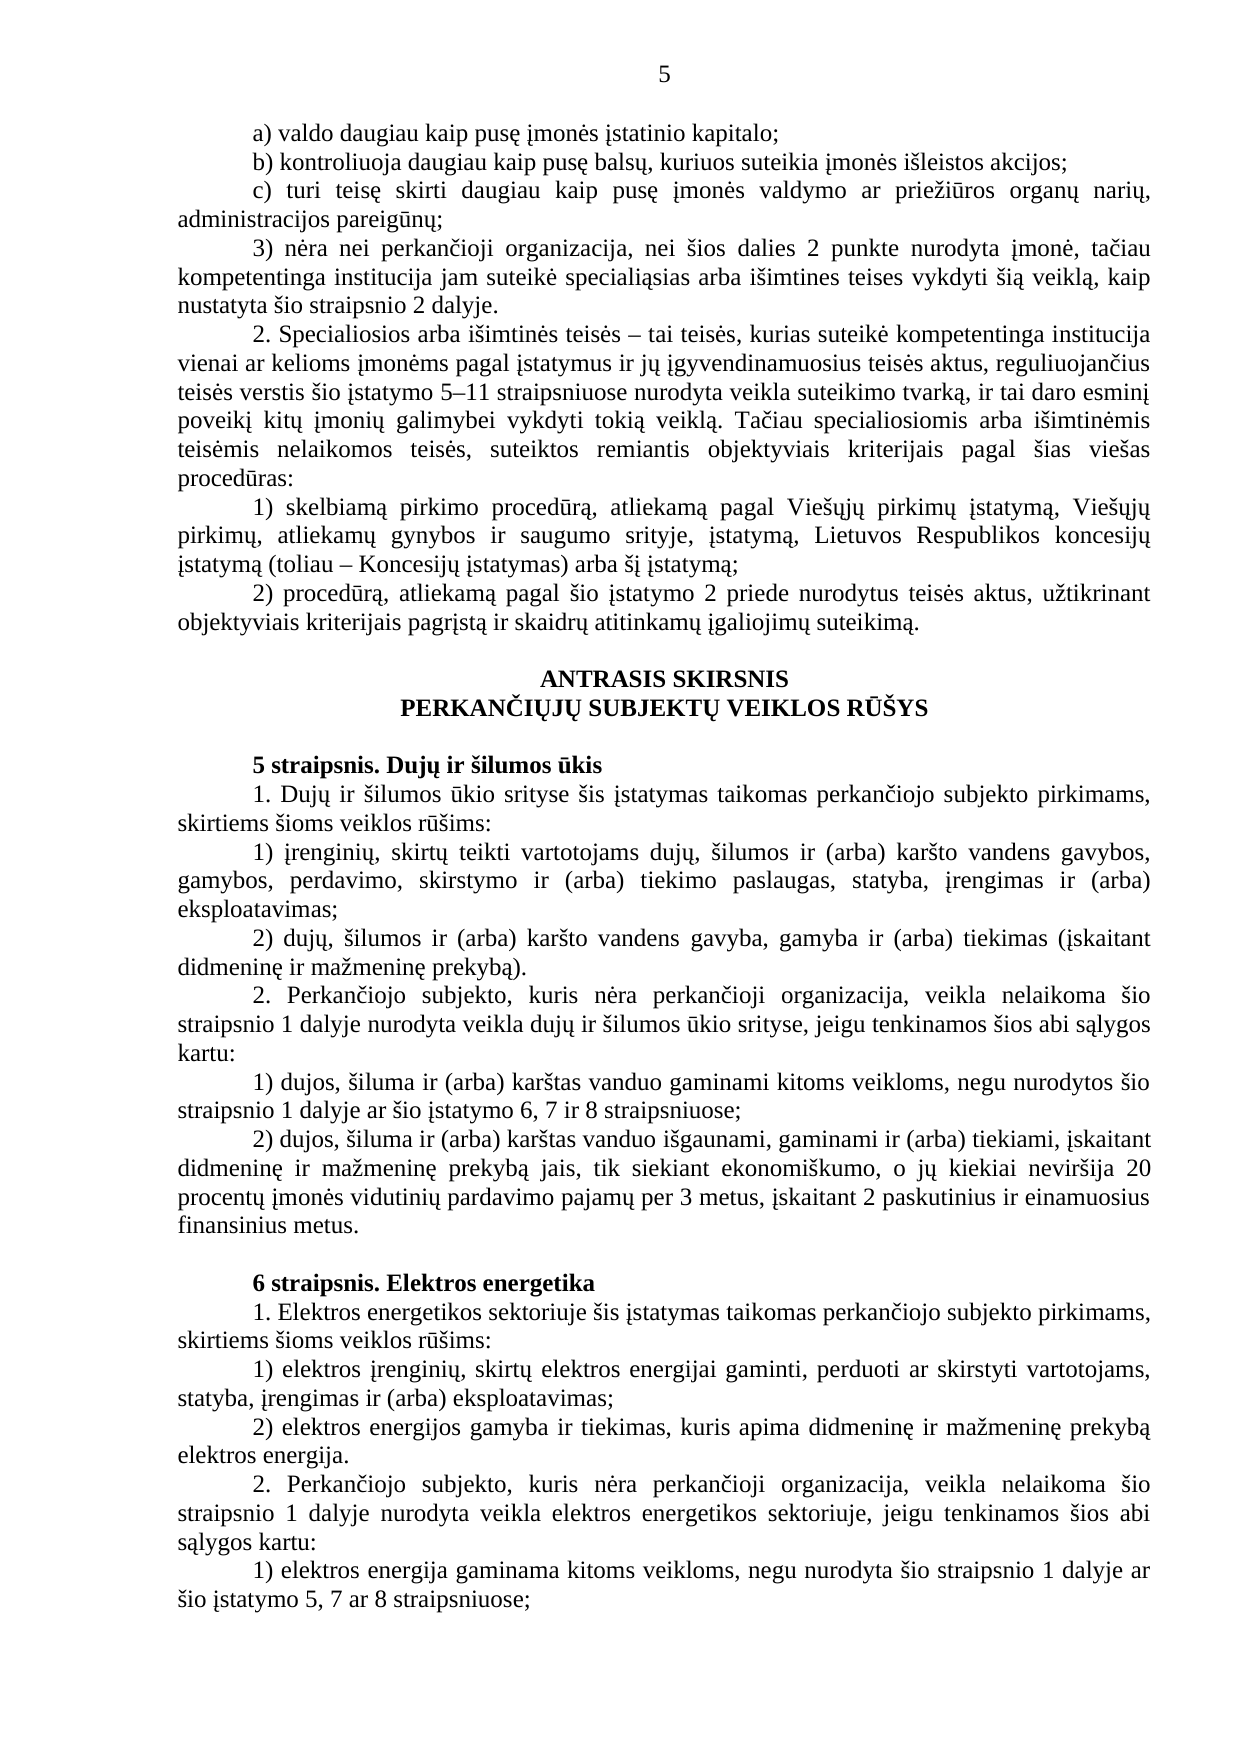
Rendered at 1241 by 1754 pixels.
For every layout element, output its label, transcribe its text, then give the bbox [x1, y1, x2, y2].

text 2. Perkančiojo subjekto, kuris nėra perkančioji organizacija, veikla nelaikoma šio straipsnio 1 dalyje nurodyta veikla elektros energetikos sektoriuje, jeigu tenkinamos šios abi sąlygos kartu: [177, 1469, 1152, 1556]
text 1) įrenginių, skirtų teikti vartotojams dujų, šilumos ir (arba) karšto vandens gavybos, gamybos, perdavimo, skirstymo ir (arba) tiekimo paslaugas, statyba, įrengimas ir (arba) eksploatavimas; [177, 837, 1152, 923]
text 2) dujos, šiluma ir (arba) karštas vanduo išgaunami, gaminami ir (arba) tiekiami, įskaitant didmeninę ir mažmeninę prekybą jais, tik siekiant ekonomiškumo, o jų kiekiai neviršija 20 procentų įmonės vidutinių pardavimo pajamų per 3 metus, įskaitant 2 paskutinius ir einamuosius finansinius metus. [177, 1124, 1152, 1239]
text 1) skelbiamą pirkimo procedūrą, atliekamą pagal Viešųjų pirkimų įstatymą, Viešųjų pirkimų, atliekamų gynybos ir saugumo srityje, įstatymą, Lietuvos Respublikos koncesijų įstatymą (toliau – Koncesijų įstatymas) arba šį įstatymą; [177, 492, 1152, 578]
text PERKANČIŲJŲ SUBJEKTŲ VEIKLOS RŪŠYS [177, 693, 1152, 722]
text 6 straipsnis. Elektros energetika [177, 1268, 1152, 1297]
text ANTRASIS SKIRSNIS [177, 664, 1152, 693]
text 1) elektros energija gaminama kitoms veikloms, negu nurodyta šio straipsnio 1 dalyje ar šio įstatymo 5, 7 ar 8 straipsniuose; [177, 1556, 1152, 1613]
text 2) dujų, šilumos ir (arba) karšto vandens gavyba, gamyba ir (arba) tiekimas (įskaitant didmeninę ir mažmeninę prekybą). [177, 923, 1152, 981]
text 5 straipsnis. Dujų ir šilumos ūkis [177, 751, 1152, 779]
text 1) dujos, šiluma ir (arba) karštas vanduo gaminami kitoms veikloms, negu nurodytos šio straipsnio 1 dalyje ar šio įstatymo 6, 7 ir 8 straipsniuose; [177, 1067, 1152, 1124]
text 2) elektros energijos gamyba ir tiekimas, kuris apima didmeninę ir mažmeninę prekybą elektros energija. [177, 1412, 1152, 1469]
list 2) procedūrą, atliekamą pagal šio įstatymo 2 priede nurodytus teisės aktus, užtikrinant objektyviais kriterijais pagrįstą ir skaidrų atitinkamų įgaliojimų suteikimą. [177, 578, 1152, 636]
text b) kontroliuoja daugiau kaip pusę balsų, kuriuos suteikia įmonės išleistos akcijos; [177, 147, 1152, 176]
text 2. Specialiosios arba išimtinės teisės – tai teisės, kurias suteikė kompetentinga institucija vienai ar kelioms įmonėms pagal įstatymus ir jų įgyvendinamuosius teisės aktus, reguliuojančius teisės verstis šio įstatymo 5–11 straipsniuose nurodyta veikla suteikimo tvarką, ir tai daro esminį poveikį kitų įmonių galimybei vykdyti tokią veiklą. Tačiau specialiosiomis arba išimtinėmis teisėmis nelaikomos teisės, suteiktos remiantis objektyviais kriterijais pagal šias viešas procedūras: [177, 319, 1152, 492]
text a) valdo daugiau kaip pusę įmonės įstatinio kapitalo; [177, 118, 1152, 147]
text 2. Perkančiojo subjekto, kuris nėra perkančioji organizacija, veikla nelaikoma šio straipsnio 1 dalyje nurodyta veikla dujų ir šilumos ūkio srityse, jeigu tenkinamos šios abi sąlygos kartu: [177, 981, 1152, 1067]
text 1. Elektros energetikos sektoriuje šis įstatymas taikomas perkančiojo subjekto pirkimams, skirtiems šioms veiklos rūšims: [177, 1297, 1152, 1354]
text 1. Dujų ir šilumos ūkio srityse šis įstatymas taikomas perkančiojo subjekto pirkimams, skirtiems šioms veiklos rūšims: [177, 779, 1152, 837]
text c) turi teisę skirti daugiau kaip pusę įmonės valdymo ar priežiūros organų narių, administracijos pareigūnų; [177, 176, 1152, 233]
text 3) nėra nei perkančioji organizacija, nei šios dalies 2 punkte nurodyta įmonė, tačiau kompetentinga institucija jam suteikė specialiąsias arba išimtines teises vykdyti šią veiklą, kaip nustatyta šio straipsnio 2 dalyje. [177, 233, 1152, 319]
text 1) elektros įrenginių, skirtų elektros energijai gaminti, perduoti ar skirstyti vartotojams, statyba, įrengimas ir (arba) eksploatavimas; [177, 1354, 1152, 1412]
